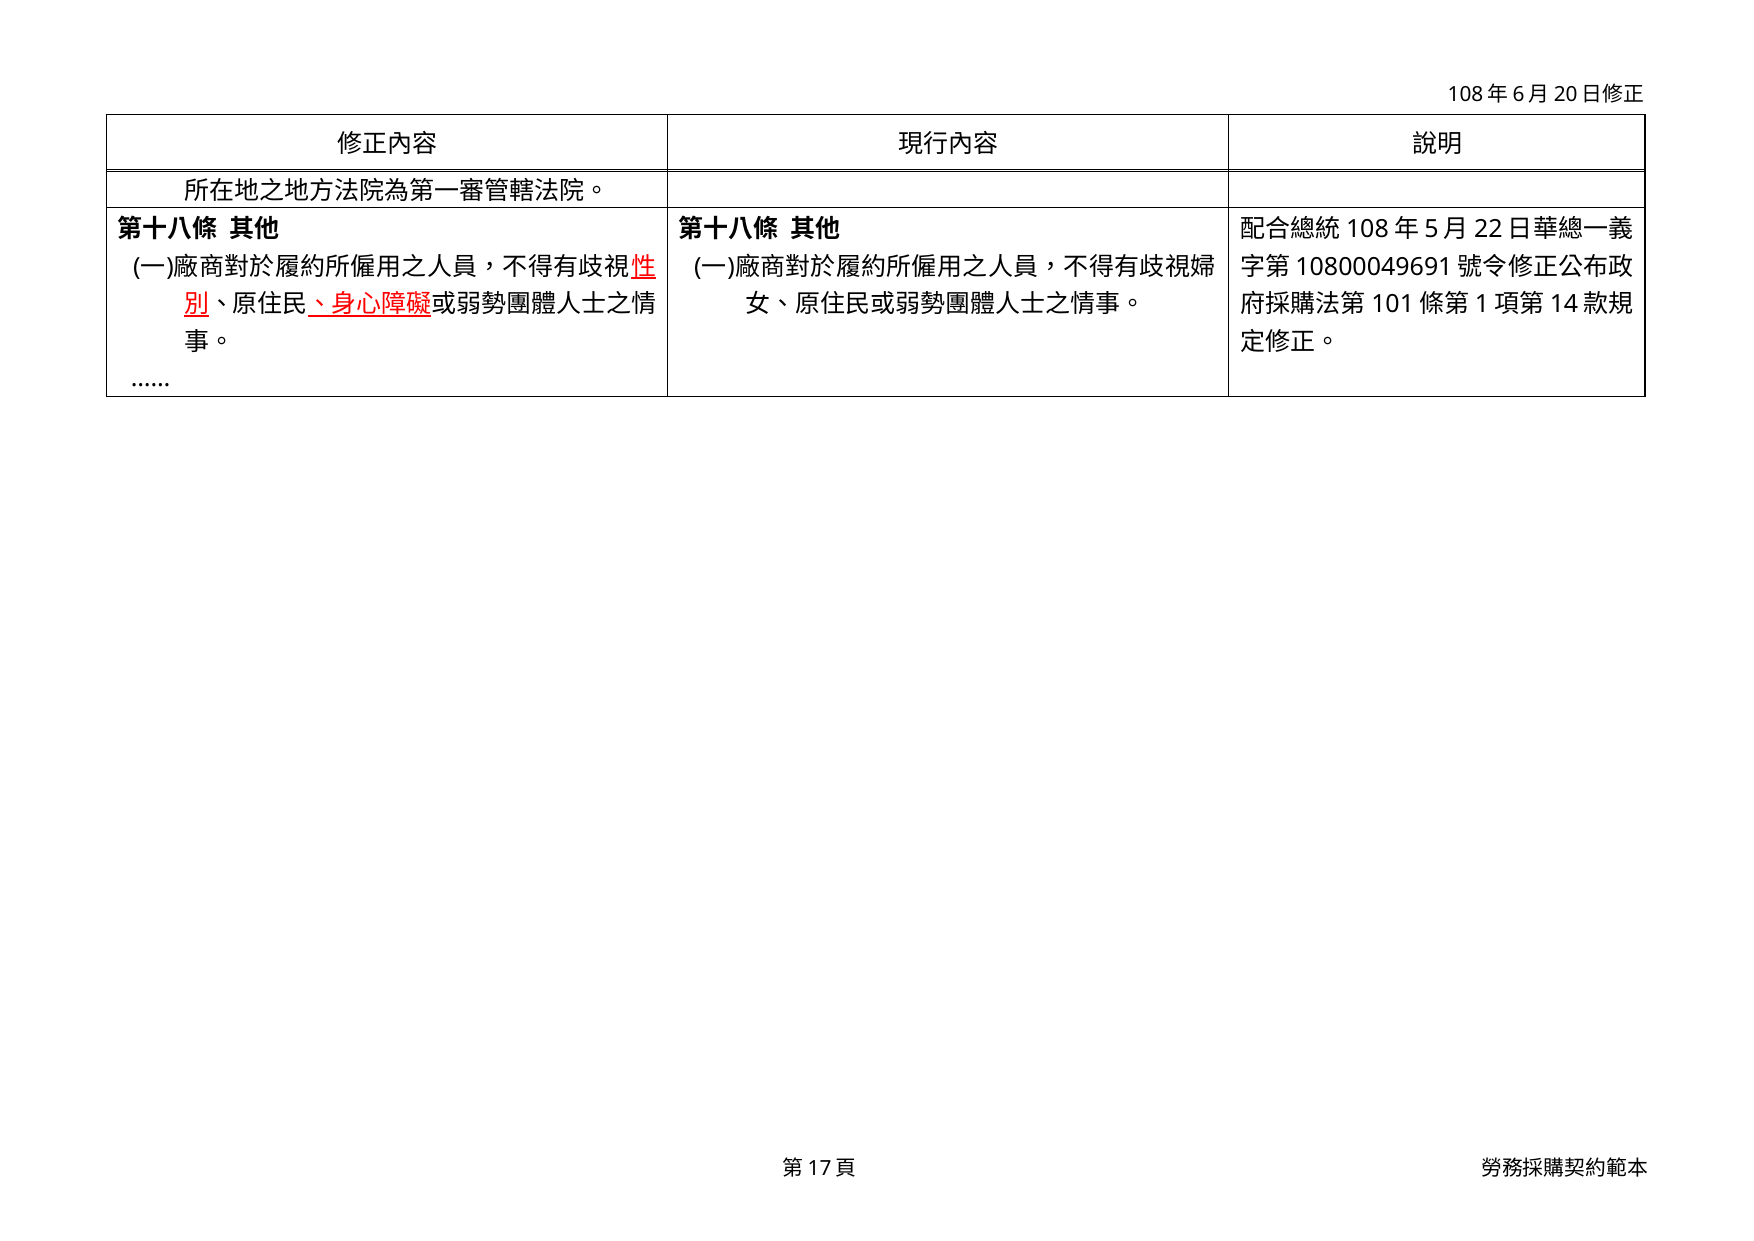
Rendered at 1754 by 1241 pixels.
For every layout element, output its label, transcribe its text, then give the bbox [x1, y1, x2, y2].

table_header 現行內容 [668, 115, 1228, 169]
table_header 修正內容 [107, 115, 667, 169]
table_cell 第十八條 其他 (一)廠商對於履約所僱用之人員，不得有歧視性別、原住民、身心障礙或弱勢團體人士之情事。 …… [107, 208, 667, 396]
table_cell 配合總統108年5月22日華總一義字第10800049691號令修正公布政府採購法第101條第1項第14款規定修正。 [1229, 208, 1644, 396]
table_cell 第十八條 其他 (一)廠商對於履約所僱用之人員，不得有歧視婦女、原住民或弱勢團體人士之情事。 [668, 208, 1228, 396]
table_cell 所在地之地方法院為第一審管轄法院。 [107, 172, 667, 207]
table_cell [668, 172, 1228, 207]
table_header 說明 [1229, 115, 1644, 169]
table_cell [1229, 172, 1644, 207]
